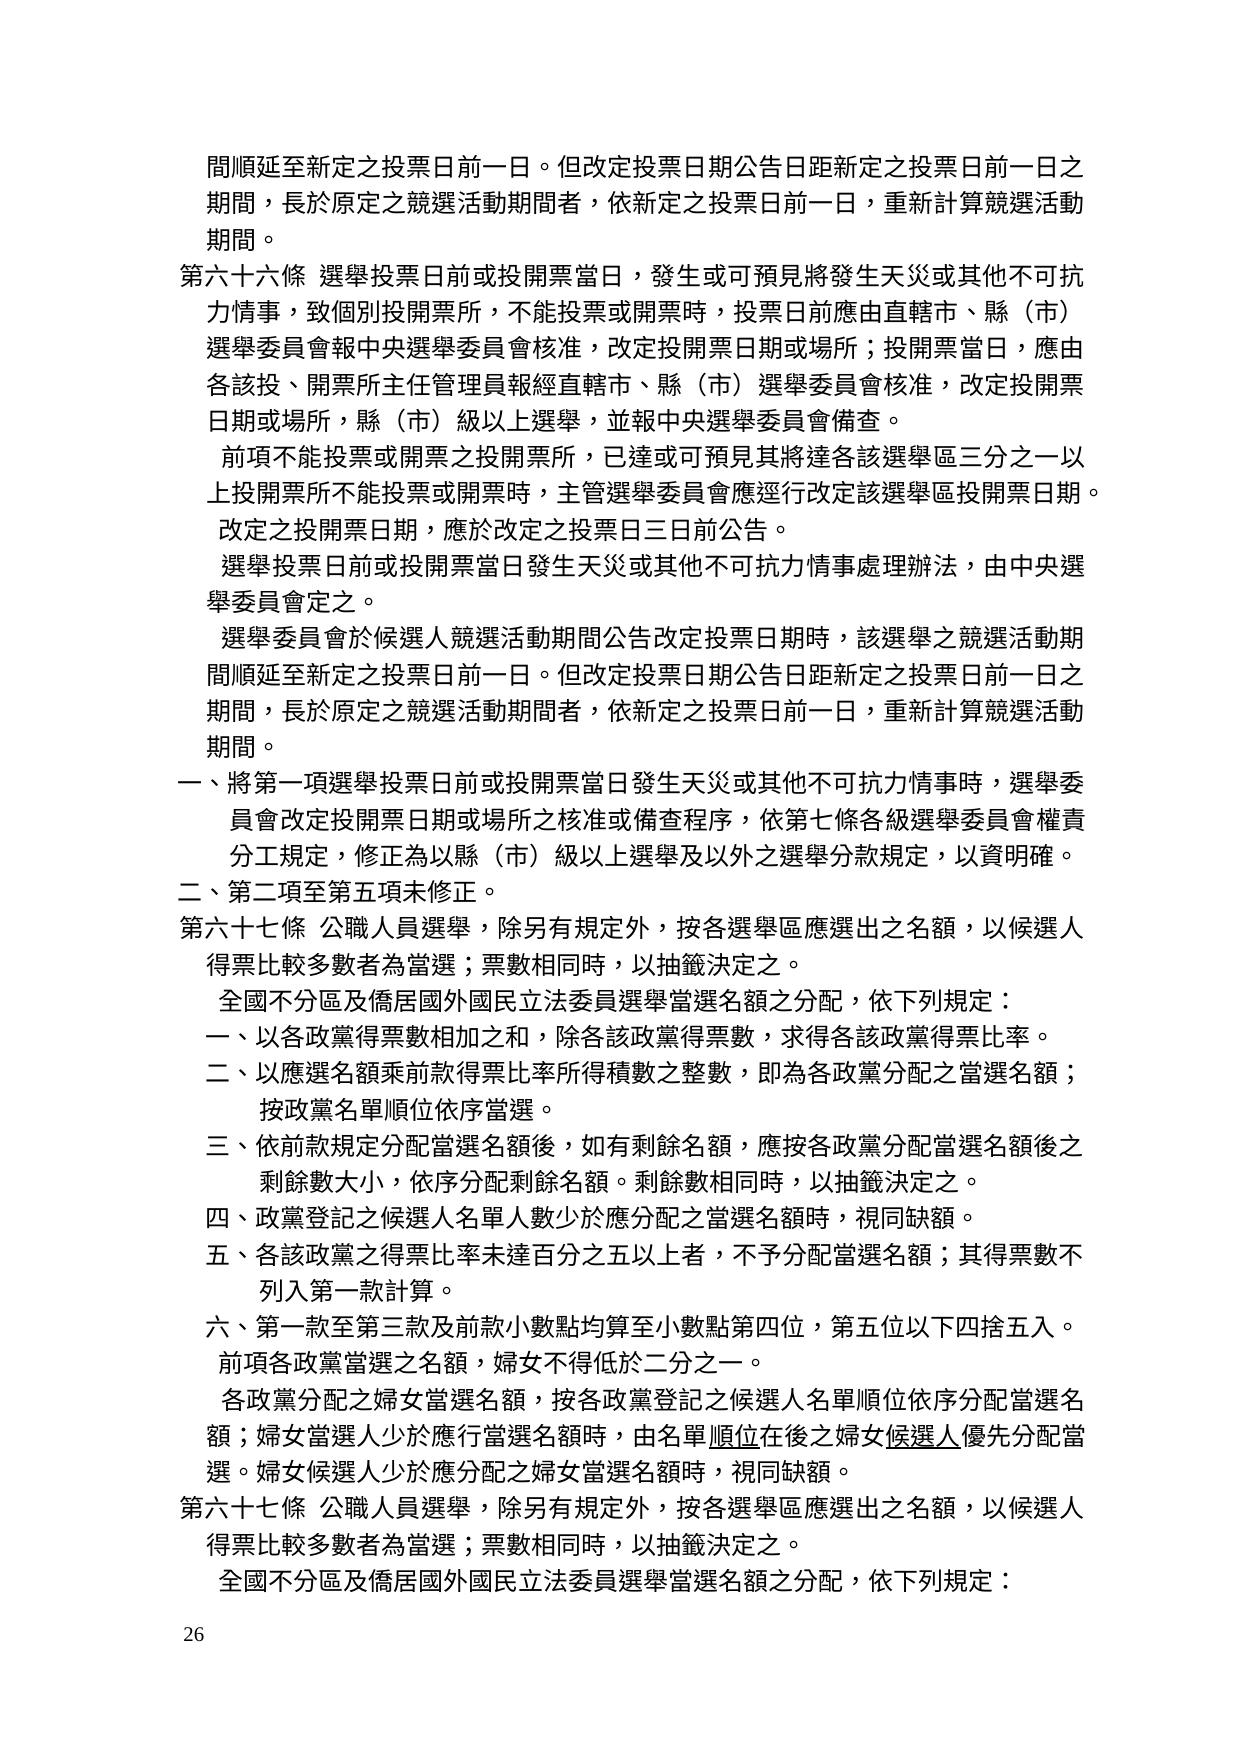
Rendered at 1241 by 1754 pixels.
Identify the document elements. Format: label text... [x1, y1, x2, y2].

text 選舉委員會於候選人競選活動期間公告改定投票日期時，該選舉之競選活動期間順延至新定之投票日前一日。但改定投票日期公告日距新定之投票日前一日之期間，長於原定之競選活動期間者，依新定之投票日前一日，重新計算競選活動期間。 [179, 619, 1087, 764]
text 一、以各政黨得票數相加之和，除各該政黨得票數，求得各該政黨得票比率。 [205, 1018, 1087, 1054]
text 三、依前款規定分配當選名額後，如有剩餘名額，應按各政黨分配當選名額後之剩餘數大小，依序分配剩餘名額。剩餘數相同時，以抽籤決定之。 [205, 1126, 1087, 1199]
text 全國不分區及僑居國外國民立法委員選舉當選名額之分配，依下列規定： [179, 1561, 1087, 1598]
text 全國不分區及僑居國外國民立法委員選舉當選名額之分配，依下列規定： [179, 981, 1087, 1018]
text 間順延至新定之投票日前一日。但改定投票日期公告日距新定之投票日前一日之期間，長於原定之競選活動期間者，依新定之投票日前一日，重新計算競選活動期間。 [179, 148, 1087, 256]
text 第六十七條 公職人員選舉，除另有規定外，按各選舉區應選出之名額，以候選人得票比較多數者為當選；票數相同時，以抽籤決定之。 [179, 909, 1087, 981]
text 改定之投開票日期，應於改定之投票日三日前公告。 [179, 510, 1087, 546]
text 第六十七條 公職人員選舉，除另有規定外，按各選舉區應選出之名額，以候選人得票比較多數者為當選；票數相同時，以抽籤決定之。 [179, 1489, 1087, 1561]
text 選舉投票日前或投開票當日發生天災或其他不可抗力情事處理辦法，由中央選舉委員會定之。 [179, 546, 1087, 619]
text 六、第一款至第三款及前款小數點均算至小數點第四位，第五位以下四捨五入。 [205, 1308, 1087, 1344]
text 前項不能投票或開票之投開票所，已達或可預見其將達各該選舉區三分之一以上投開票所不能投票或開票時，主管選舉委員會應逕行改定該選舉區投開票日期。 [179, 438, 1087, 510]
text 四、政黨登記之候選人名單人數少於應分配之當選名額時，視同缺額。 [205, 1199, 1087, 1235]
text 前項各政黨當選之名額，婦女不得低於二分之一。 [179, 1344, 1087, 1380]
text 各政黨分配之婦女當選名額，按各政黨登記之候選人名單順位依序分配當選名額；婦女當選人少於應行當選名額時，由名單順位在後之婦女候選人優先分配當選。婦女候選人少於應分配之婦女當選名額時，視同缺額。 [179, 1380, 1087, 1489]
text 二、以應選名額乘前款得票比率所得積數之整數，即為各政黨分配之當選名額；按政黨名單順位依序當選。 [205, 1054, 1087, 1126]
text 二、第二項至第五項未修正。 [177, 873, 1087, 909]
text 第六十六條 選舉投票日前或投開票當日，發生或可預見將發生天災或其他不可抗力情事，致個別投開票所，不能投票或開票時，投票日前應由直轄市、縣（市）選舉委員會報中央選舉委員會核准，改定投開票日期或場所；投開票當日，應由各該投、開票所主任管理員報經直轄市、縣（市）選舉委員會核准，改定投開票日期或場所，縣（市）級以上選舉，並報中央選舉委員會備查。 [179, 256, 1087, 438]
text 五、各該政黨之得票比率未達百分之五以上者，不予分配當選名額；其得票數不列入第一款計算。 [205, 1235, 1087, 1308]
text 一、將第一項選舉投票日前或投開票當日發生天災或其他不可抗力情事時，選舉委員會改定投開票日期或場所之核准或備查程序，依第七條各級選舉委員會權責分工規定，修正為以縣（市）級以上選舉及以外之選舉分款規定，以資明確。 [177, 764, 1087, 873]
